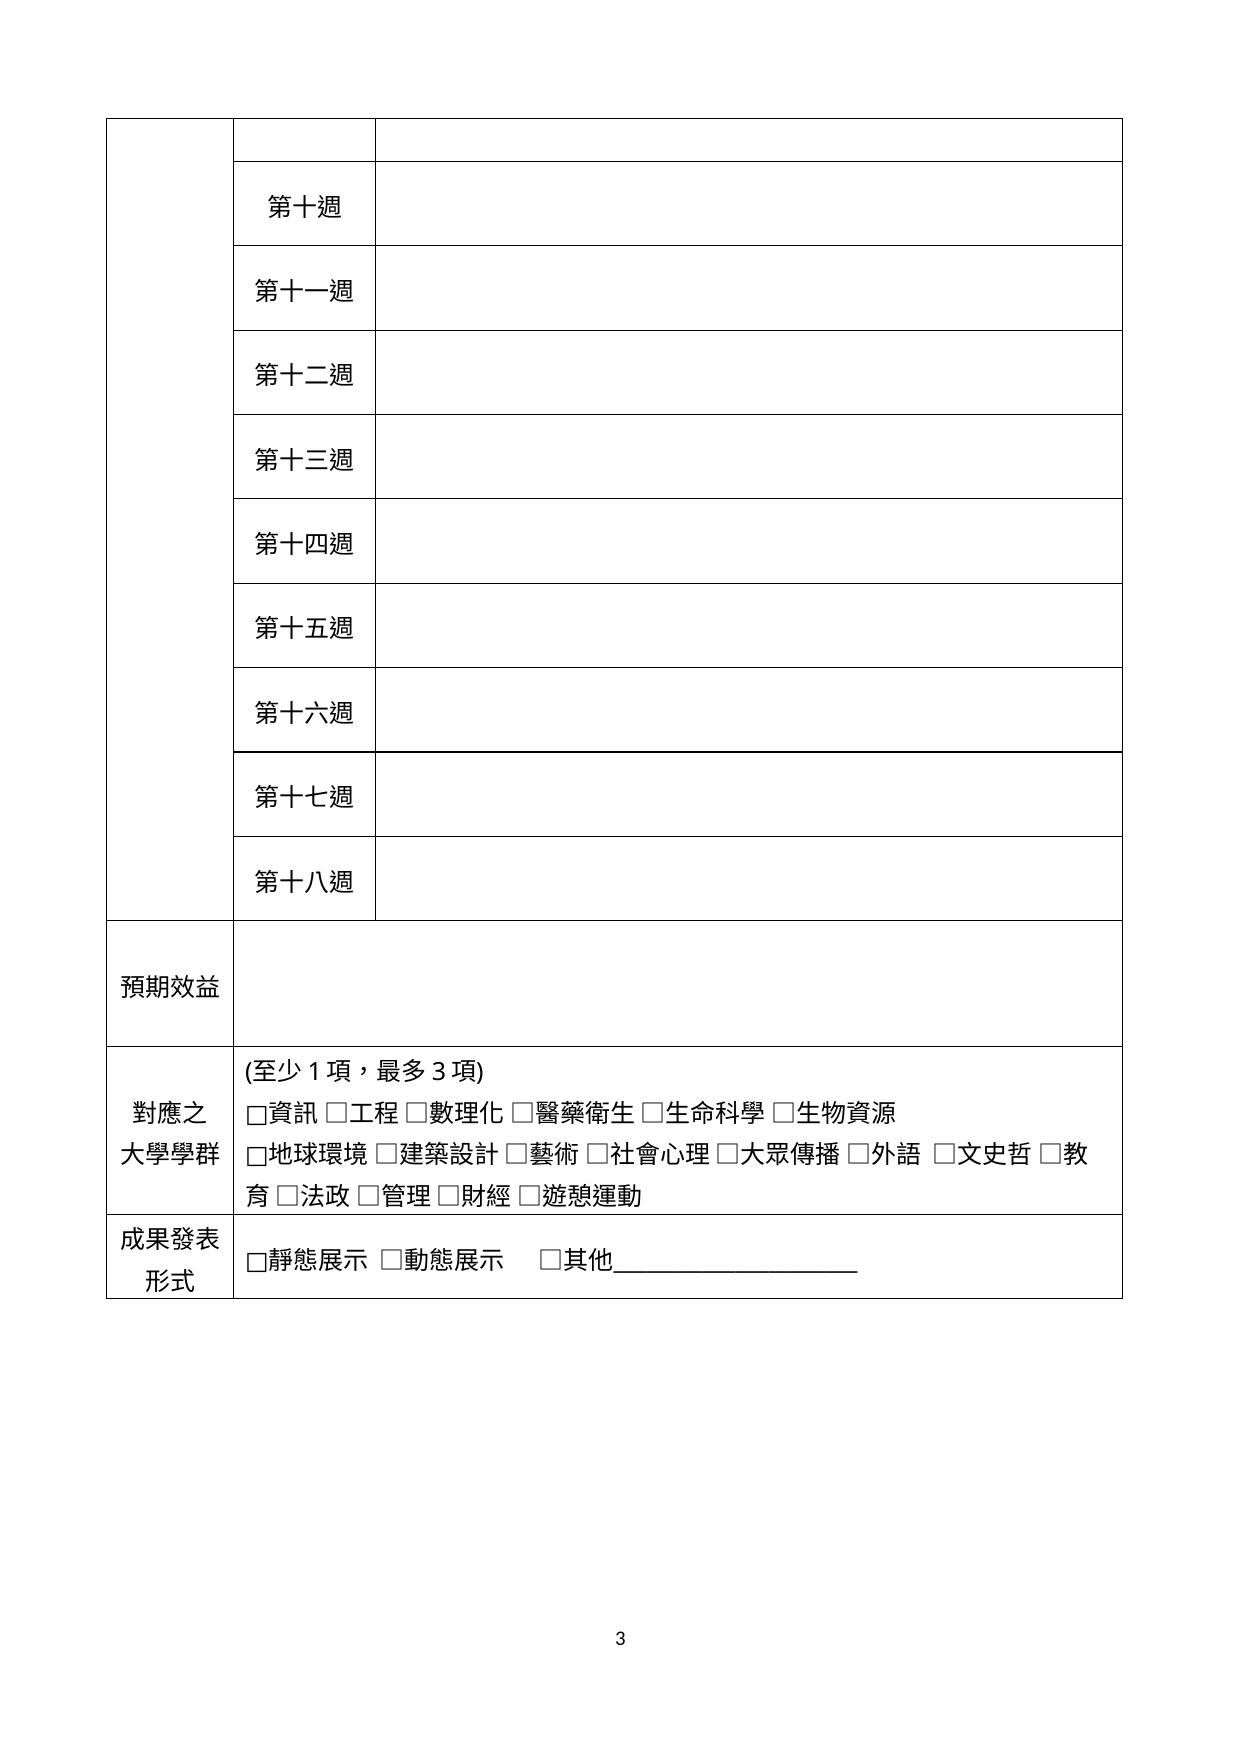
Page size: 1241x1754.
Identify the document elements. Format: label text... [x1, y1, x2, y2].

table_cell 第十四週 [234, 499, 375, 583]
table_cell [376, 499, 1122, 583]
table_cell [376, 415, 1122, 498]
table_cell 對應之 大學學群 [107, 1047, 233, 1214]
table_cell (至少1項，最多3項) □資訊 □工程 □數理化 □醫藥衛生 □生命科學 □生物資源 □地球環境 □建築設計 □藝術 □社會心理 □大眾傳播 □外語 □文史哲 □教育 □法政 □管理 □財經 □遊憩運動 [234, 1047, 1122, 1214]
table_cell 第十週 [234, 162, 375, 245]
table_cell [234, 119, 375, 161]
table_cell 第十二週 [234, 331, 375, 414]
table_cell [376, 668, 1122, 751]
table_cell 第十一週 [234, 246, 375, 329]
table_cell [234, 921, 1122, 1046]
table_cell 預期效益 [107, 921, 233, 1046]
table_cell 第十八週 [234, 837, 375, 920]
table_cell [376, 837, 1122, 920]
table_cell 第十三週 [234, 415, 375, 498]
table_cell [376, 331, 1122, 414]
table_cell □靜態展示 □動態展示 □其他______________________ [234, 1215, 1122, 1298]
table_cell 第十六週 [234, 668, 375, 751]
table_cell 第十七週 [234, 753, 375, 836]
table_cell [376, 119, 1122, 161]
table_cell 成果發表 形式 [107, 1215, 233, 1298]
table_cell [376, 584, 1122, 667]
table_cell 第十五週 [234, 584, 375, 667]
table_cell [376, 162, 1122, 245]
table_cell [376, 246, 1122, 329]
table_cell [107, 119, 233, 920]
table_cell [376, 753, 1122, 836]
